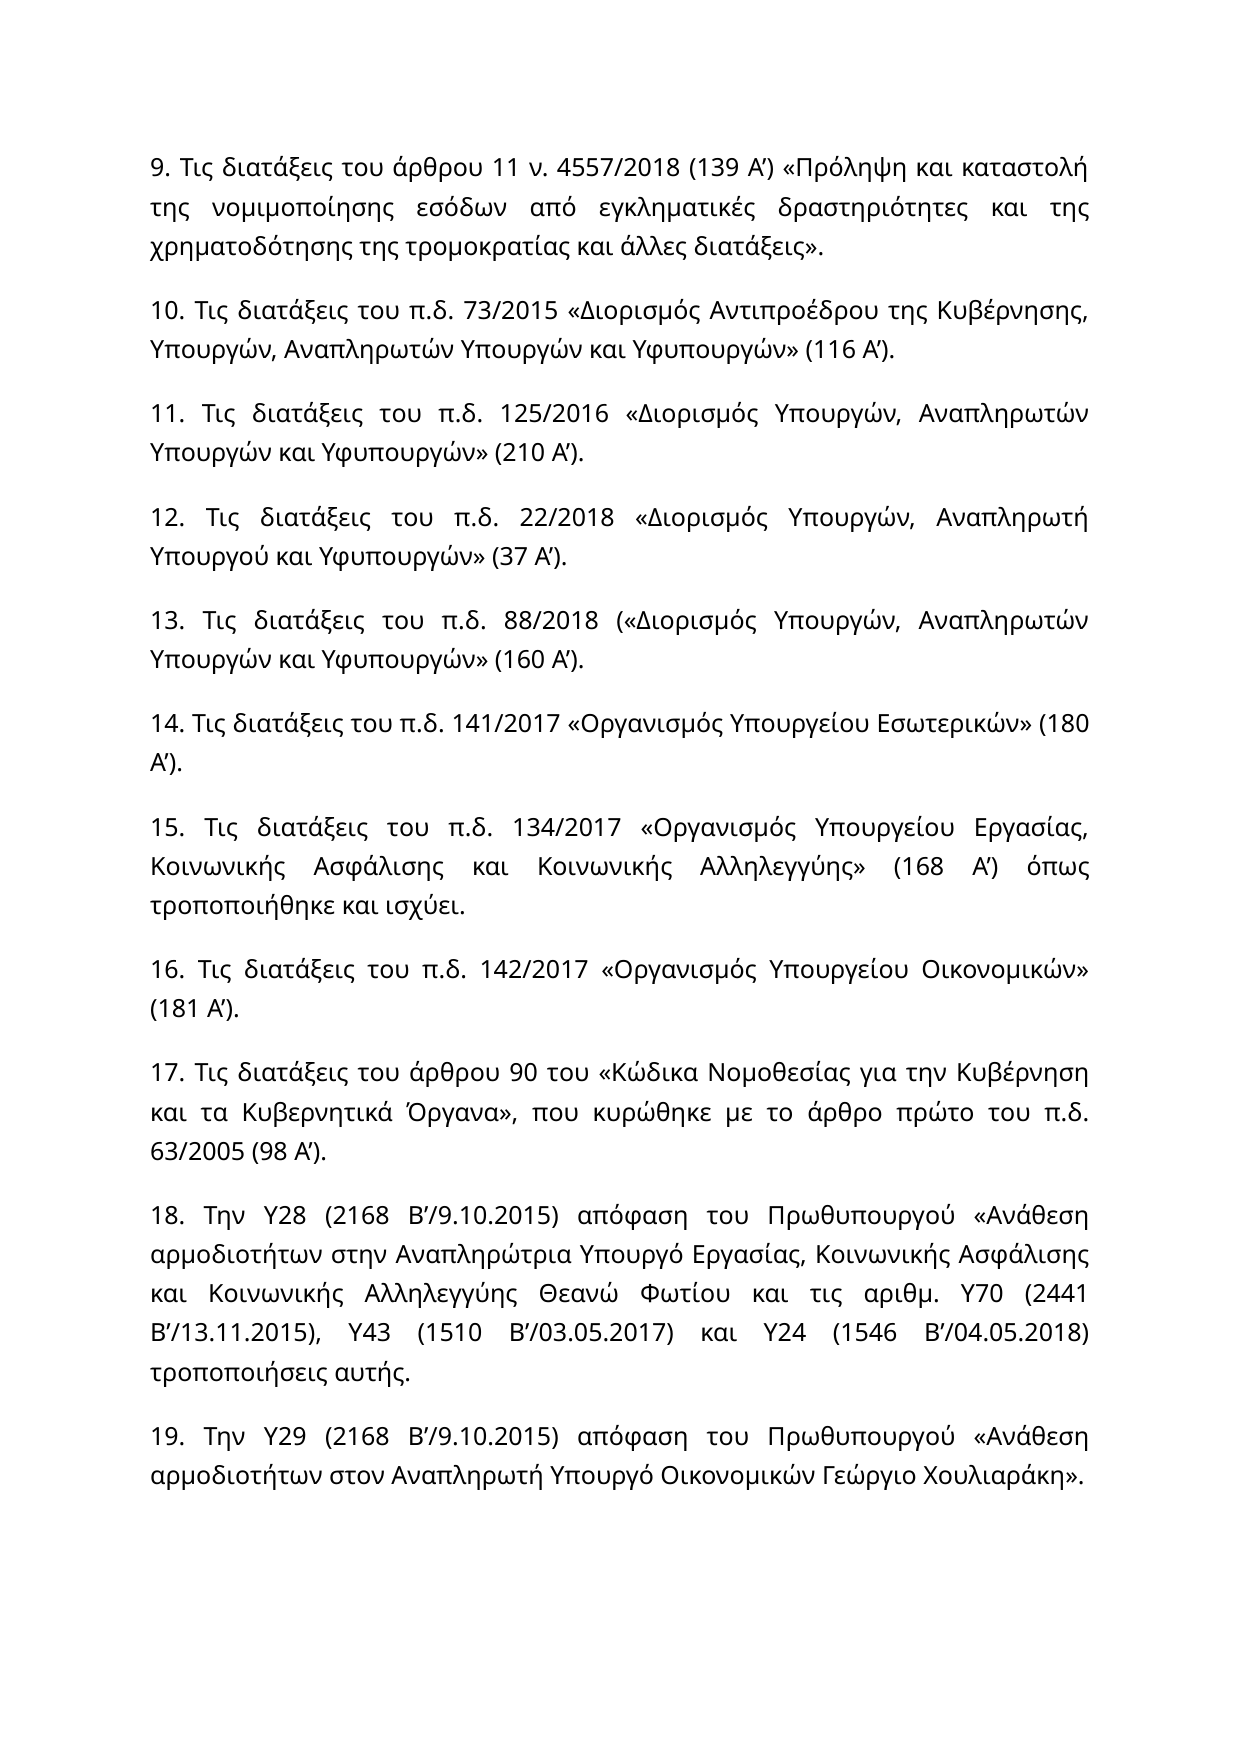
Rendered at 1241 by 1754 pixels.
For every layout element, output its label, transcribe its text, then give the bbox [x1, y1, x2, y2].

text 18. Την Υ28 (2168 Β’/9.10.2015) απόφαση του Πρωθυπουργού «Ανάθεση αρμοδιοτήτων στην Αναπληρώτρια Υπουργό Εργασίας, Κοινωνικής Ασφάλισης και Κοινωνικής Αλληλεγγύης Θεανώ Φωτίου και τις αριθμ. Υ70 (2441 Β’/13.11.2015), Υ43 (1510 Β’/03.05.2017) και Υ24 (1546 Β’/04.05.2018) τροποποιήσεις αυτής. [150, 1197, 1090, 1388]
text 16. Τις διατάξεις του π.δ. 142/2017 «Οργανισμός Υπουργείου Οικονομικών» (181 Α’). [150, 952, 1090, 1025]
text 11. Τις διατάξεις του π.δ. 125/2016 «Διορισμός Υπουργών, Αναπληρωτών Υπουργών και Υφυπουργών» (210 Α’). [150, 396, 1090, 469]
text 19. Την Υ29 (2168 Β’/9.10.2015) απόφαση του Πρωθυπουργού «Ανάθεση αρμοδιοτήτων στον Αναπληρωτή Υπουργό Οικονομικών Γεώργιο Χουλιαράκη». [150, 1418, 1090, 1492]
text 15. Τις διατάξεις του π.δ. 134/2017 «Οργανισμός Υπουργείου Εργασίας, Κοινωνικής Ασφάλισης και Κοινωνικής Αλληλεγγύης» (168 Α’) όπως τροποποιήθηκε και ισχύει. [150, 809, 1090, 922]
text 10. Τις διατάξεις του π.δ. 73/2015 «Διορισμός Αντιπροέδρου της Κυβέρνησης, Υπουργών, Αναπληρωτών Υπουργών και Υφυπουργών» (116 Α’). [150, 292, 1090, 366]
text 9. Τις διατάξεις του άρθρου 11 ν. 4557/2018 (139 Α’) «Πρόληψη και καταστολή της νομιμοποίησης εσόδων από εγκληματικές δραστηριότητες και της χρηματοδότησης της τρομοκρατίας και άλλες διατάξεις». [150, 150, 1090, 262]
text 12. Τις διατάξεις του π.δ. 22/2018 «Διορισμός Υπουργών, Αναπληρωτή Υπουργού και Υφυπουργών» (37 Α’). [150, 499, 1090, 572]
text 13. Τις διατάξεις του π.δ. 88/2018 («Διορισμός Υπουργών, Αναπληρωτών Υπουργών και Υφυπουργών» (160 Α’). [150, 602, 1090, 676]
text 17. Τις διατάξεις του άρθρου 90 του «Κώδικα Νομοθεσίας για την Κυβέρνηση και τα Κυβερνητικά Όργανα», που κυρώθηκε με το άρθρο πρώτο του π.δ. 63/2005 (98 Α’). [150, 1055, 1090, 1167]
text 14. Τις διατάξεις του π.δ. 141/2017 «Οργανισμός Υπουργείου Εσωτερικών» (180 Α’). [150, 706, 1090, 779]
